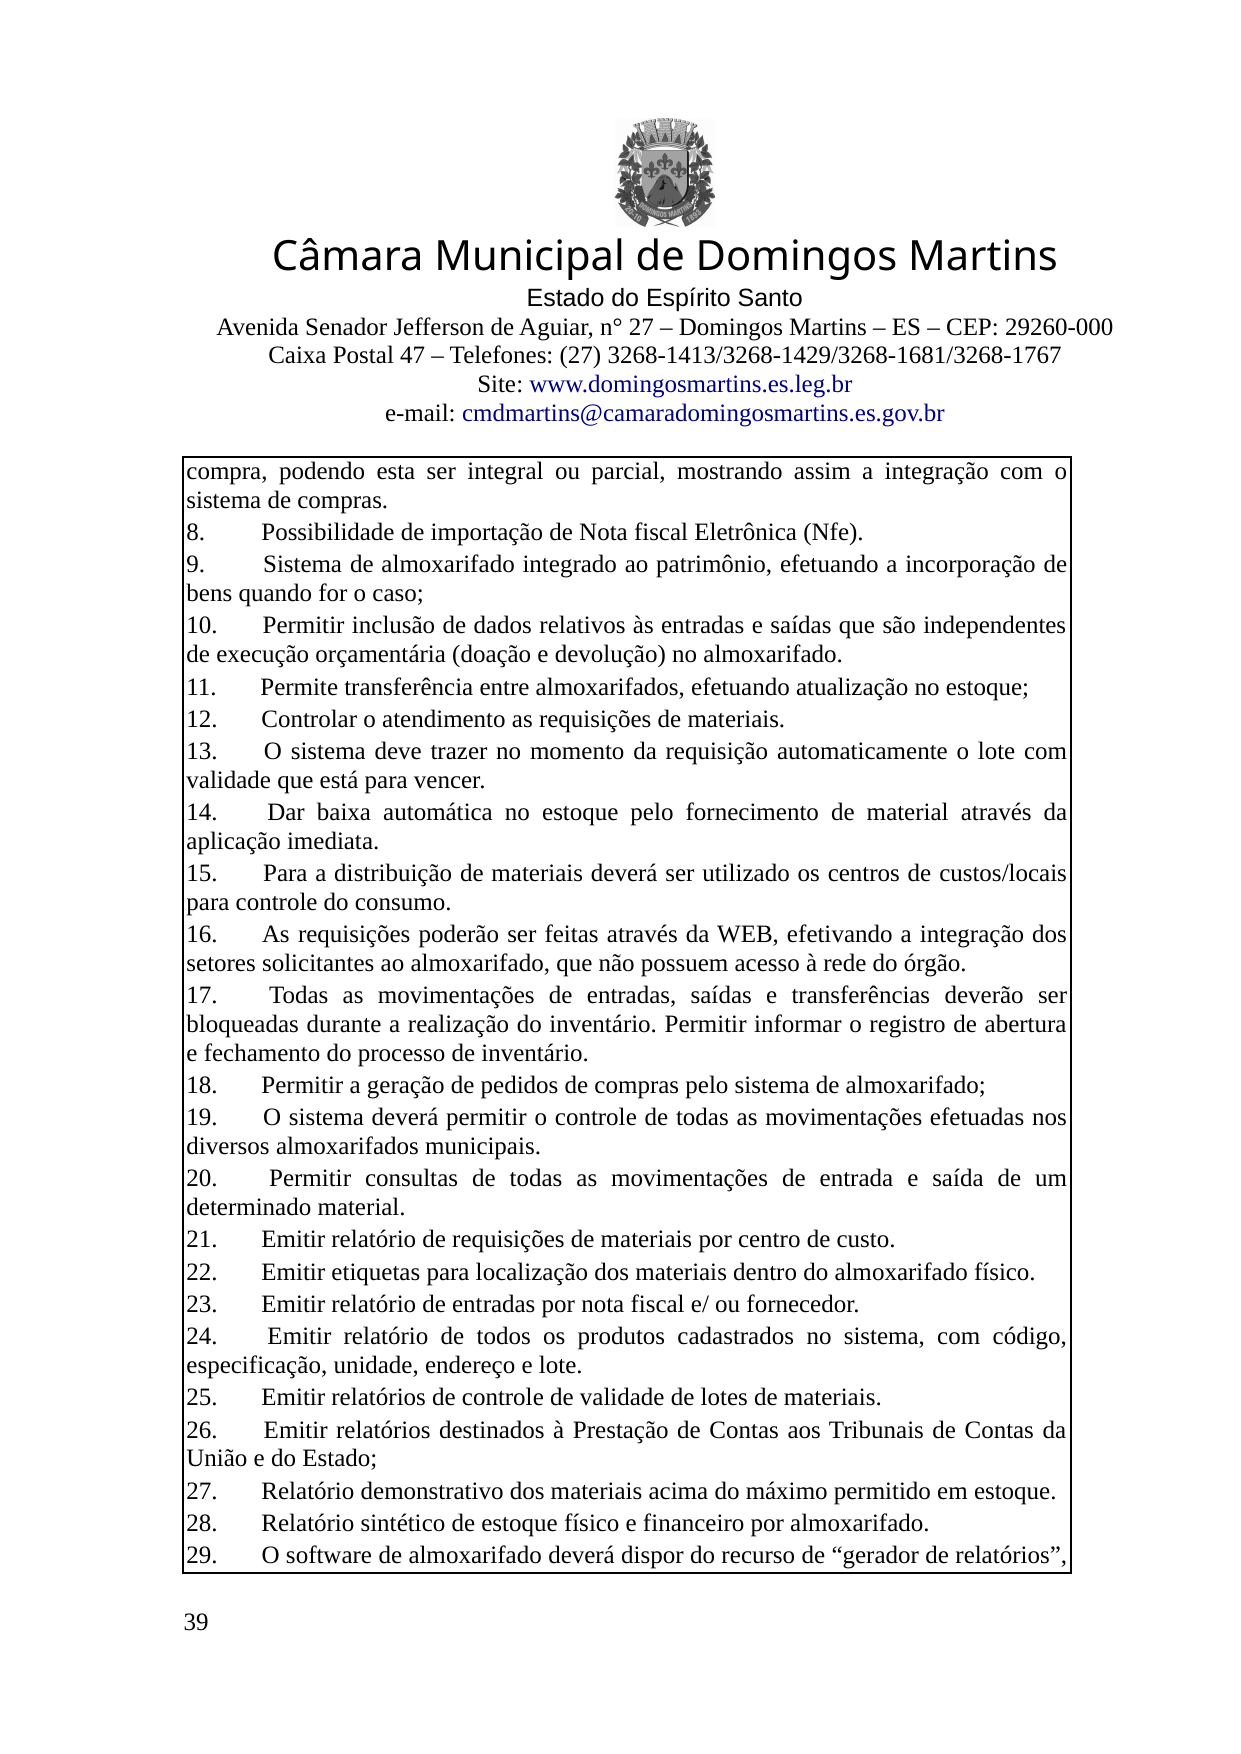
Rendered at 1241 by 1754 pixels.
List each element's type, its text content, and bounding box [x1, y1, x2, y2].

table_header compra, podendo esta ser integral ou parcial, mostrando assim a integração com o sistema de compras. 8. Possibilidade de importação de Nota fiscal Eletrônica (Nfe). 9. Sistema de almoxarifado integrado ao patrimônio, efetuando a incorporação de bens quando for o caso; 10. Permitir inclusão de dados relativos às entradas e saídas que são independentes de execução orçamentária (doação e devolução) no almoxarifado. 11. Permite transferência entre almoxarifados, efetuando atualização no estoque; 12. Controlar o atendimento as requisições de materiais. 13. O sistema deve trazer no momento da requisição automaticamente o lote com validade que está para vencer. 14. Dar baixa automática no estoque pelo fornecimento de material através da aplicação imediata. 15. Para a distribuição de materiais deverá ser utilizado os centros de custos/locais para controle do consumo. 16. As requisições poderão ser feitas através da WEB, efetivando a integração dos setores solicitantes ao almoxarifado, que não possuem acesso à rede do órgão. 17. Todas as movimentações de entradas, saídas e transferências deverão ser bloqueadas durante a realização do inventário. Permitir informar o registro de abertura e fechamento do processo de inventário. 18. Permitir a geração de pedidos de compras pelo sistema de almoxarifado; 19. O sistema deverá permitir o controle de todas as movimentações efetuadas nos diversos almoxarifados municipais. 20. Permitir consultas de todas as movimentações de entrada e saída de um determinado material. 21. Emitir relatório de requisições de materiais por centro de custo. 22. Emitir etiquetas para localização dos materiais dentro do almoxarifado físico. 23. Emitir relatório de entradas por nota fiscal e/ ou fornecedor. 24. Emitir relatório de todos os produtos cadastrados no sistema, com código, especificação, unidade, endereço e lote. 25. Emitir relatórios de controle de validade de lotes de materiais. 26. Emitir relatórios destinados à Prestação de Contas aos Tribunais de Contas da União e do Estado; 27. Relatório demonstrativo dos materiais acima do máximo permitido em estoque. 28. Relatório sintético de estoque físico e financeiro por almoxarifado. 29. O software de almoxarifado deverá dispor do recurso de “gerador de relatórios”, [184, 458, 1070, 1572]
